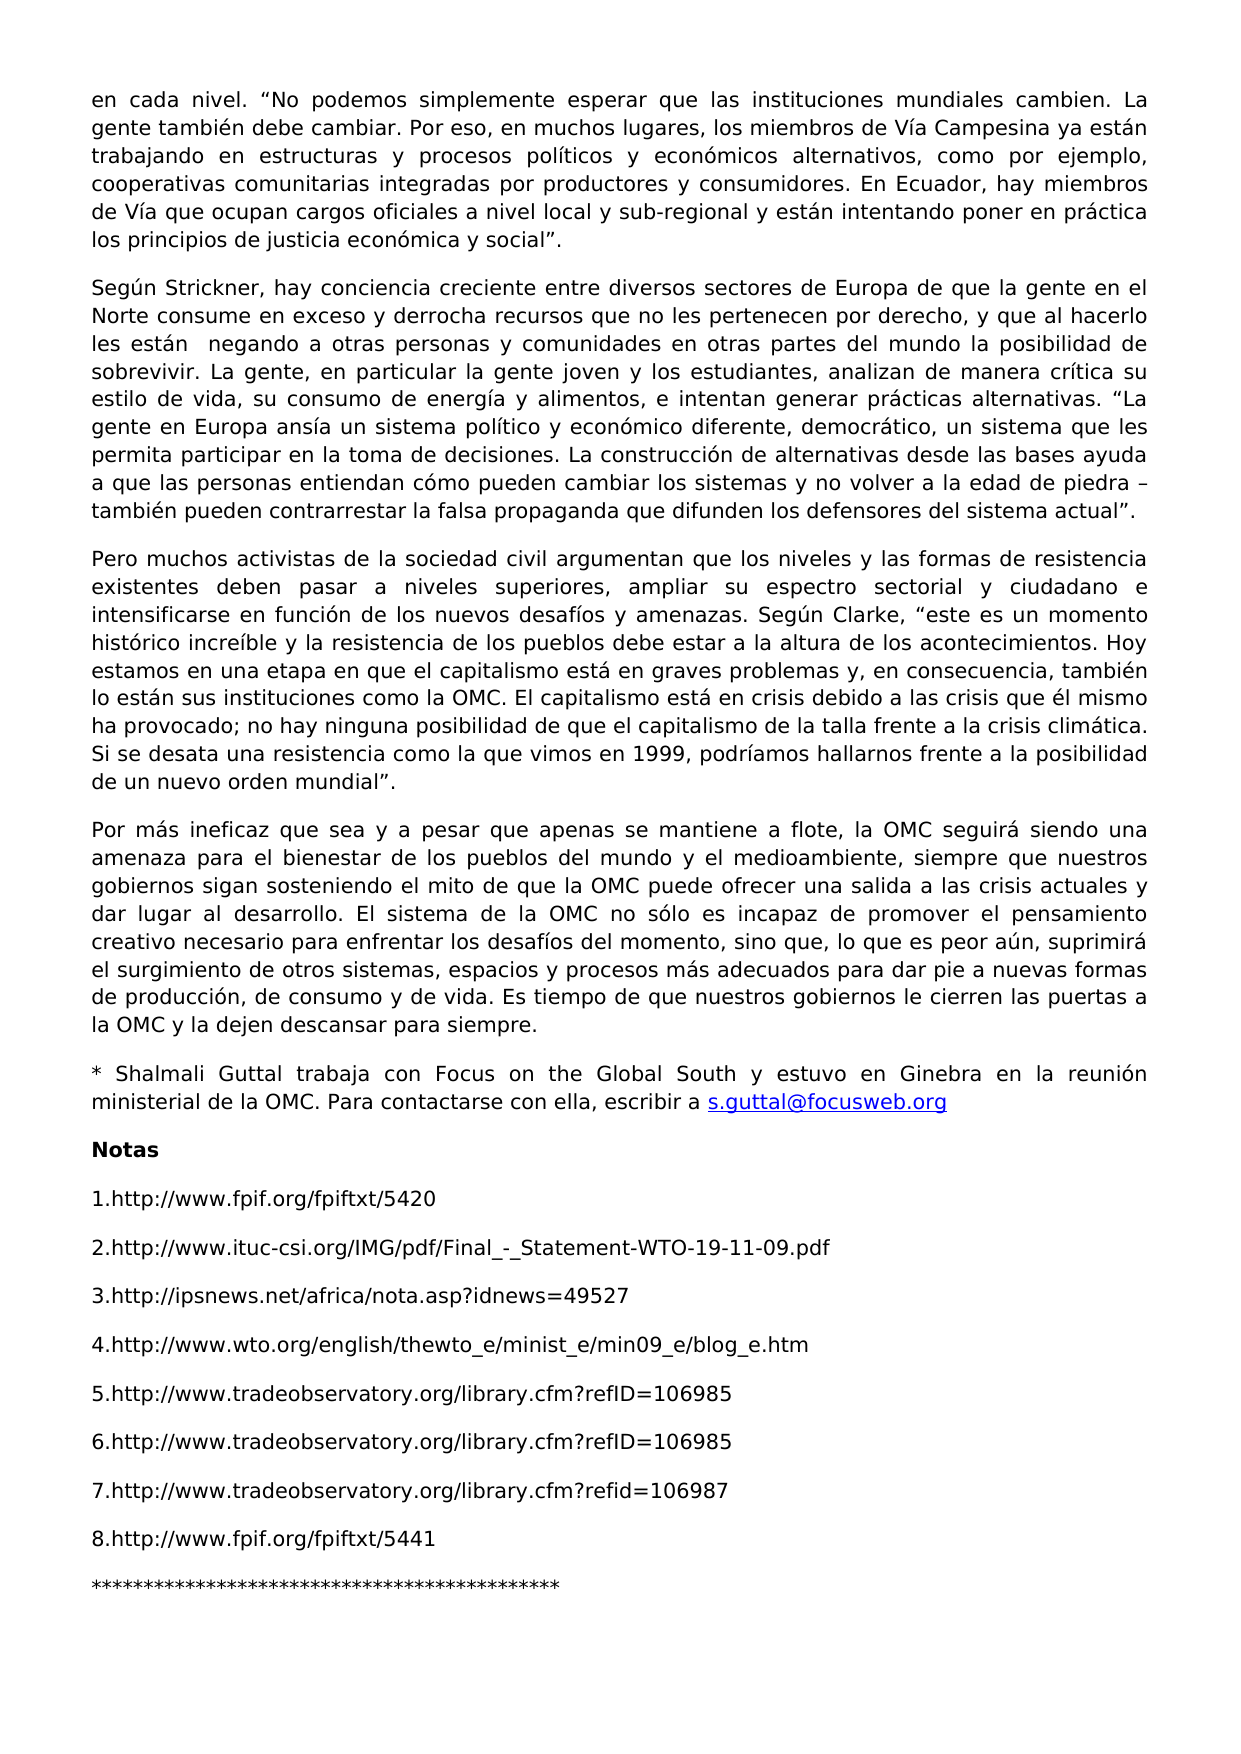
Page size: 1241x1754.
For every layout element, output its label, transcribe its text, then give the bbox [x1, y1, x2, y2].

text 4.http://www.wto.org/english/thewto_e/minist_e/min09_e/blog_e.htm [91, 1333, 1149, 1357]
text 8.http://www.fpif.org/fpiftxt/5441 [91, 1527, 1149, 1552]
text Por más ineficaz que sea y a pesar que apenas se mantiene a flote, la OMC seguirá siendo una amenaza para el bienestar de los pueblos del mundo y el medioambiente, siempre que nuestros gobiernos sigan sosteniendo el mito de que la OMC puede ofrecer una salida a las crisis actuales y dar lugar al desarrollo. El sistema de la OMC no sólo es incapaz de promover el pensamiento creativo necesario para enfrentar los desafíos del momento, sino que, lo que es peor aún, suprimirá el surgimiento de otros sistemas, espacios y procesos más adecuados para dar pie a nuevas formas de producción, de consumo y de vida. Es tiempo de que nuestros gobiernos le cierren las puertas a la OMC y la dejen descansar para siempre. [91, 818, 1149, 1037]
text en cada nivel. “No podemos simplemente esperar que las instituciones mundiales cambien. La gente también debe cambiar. Por eso, en muchos lugares, los miembros de Vía Campesina ya están trabajando en estructuras y procesos políticos y económicos alternativos, como por ejemplo, cooperativas comunitarias integradas por productores y consumidores. En Ecuador, hay miembros de Vía que ocupan cargos oficiales a nivel local y sub-regional y están intentando poner en práctica los principios de justicia económica y social”. [91, 88, 1149, 252]
text 7.http://www.tradeobservatory.org/library.cfm?refid=106987 [91, 1479, 1149, 1503]
text 5.http://www.tradeobservatory.org/library.cfm?refID=106985 [91, 1382, 1149, 1406]
text ********************************************* [91, 1576, 1149, 1600]
text Notas [91, 1138, 1149, 1163]
text 1.http://www.fpif.org/fpiftxt/5420 [91, 1187, 1149, 1211]
text Pero muchos activistas de la sociedad civil argumentan que los niveles y las formas de resistencia existentes deben pasar a niveles superiores, ampliar su espectro sectorial y ciudadano e intensificarse en función de los nuevos desafíos y amenazas. Según Clarke, “este es un momento histórico increíble y la resistencia de los pueblos debe estar a la altura de los acontecimientos. Hoy estamos en una etapa en que el capitalismo está en graves problemas y, en consecuencia, también lo están sus instituciones como la OMC. El capitalismo está en crisis debido a las crisis que él mismo ha provocado; no hay ninguna posibilidad de que el capitalismo de la talla frente a la crisis climática. Si se desata una resistencia como la que vimos en 1999, podríamos hallarnos frente a la posibilidad de un nuevo orden mundial”. [91, 547, 1149, 794]
text 6.http://www.tradeobservatory.org/library.cfm?refID=106985 [91, 1430, 1149, 1454]
text * Shalmali Guttal trabaja con Focus on the Global South y estuvo en Ginebra en la reunión ministerial de la OMC. Para contactarse con ella, escribir a s.guttal@focusweb.org [91, 1062, 1149, 1114]
text 2.http://www.ituc-csi.org/IMG/pdf/Final_-_Statement-WTO-19-11-09.pdf [91, 1236, 1149, 1260]
text Según Strickner, hay conciencia creciente entre diversos sectores de Europa de que la gente en el Norte consume en exceso y derrocha recursos que no les pertenecen por derecho, y que al hacerlo les están negando a otras personas y comunidades en otras partes del mundo la posibilidad de sobrevivir. La gente, en particular la gente joven y los estudiantes, analizan de manera crítica su estilo de vida, su consumo de energía y alimentos, e intentan generar prácticas alternativas. “La gente en Europa ansía un sistema político y económico diferente, democrático, un sistema que les permita participar en la toma de decisiones. La construcción de alternativas desde las bases ayuda a que las personas entiendan cómo pueden cambiar los sistemas y no volver a la edad de piedra –también pueden contrarrestar la falsa propaganda que difunden los defensores del sistema actual”. [91, 276, 1149, 523]
text 3.http://ipsnews.net/africa/nota.asp?idnews=49527 [91, 1284, 1149, 1308]
